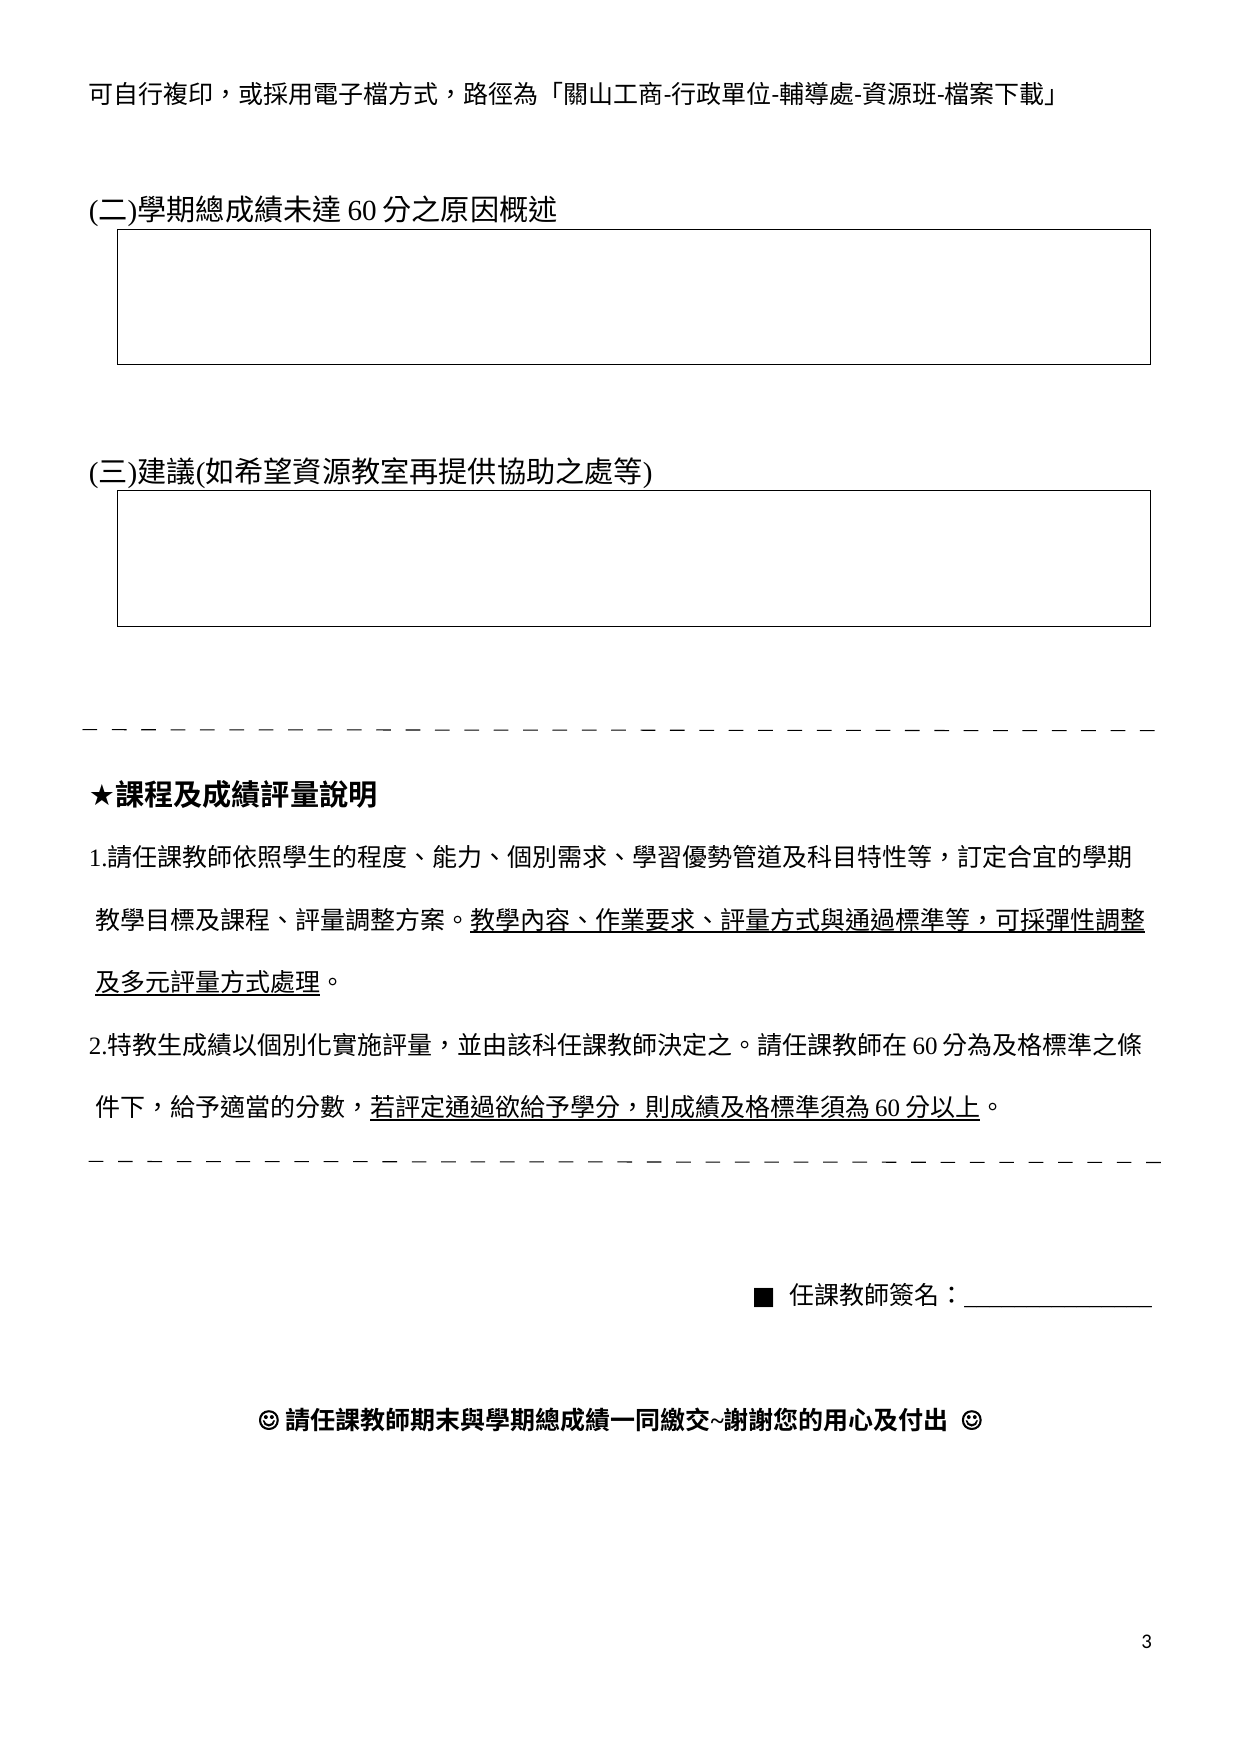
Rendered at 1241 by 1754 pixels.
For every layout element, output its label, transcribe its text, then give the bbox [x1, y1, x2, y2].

text 教學目標及課程、評量調整方案。教學內容、作業要求、評量方式與通過標準等，可採彈性調整 [89, 877, 1152, 939]
list 任課教師簽名：_______________ [139, 1252, 1152, 1314]
text  請任課教師期末與學期總成績一同繳交~謝謝您的用心及付出  [89, 1377, 1152, 1439]
text (三)建議(如希望資源教室再提供協助之處等) [89, 428, 1152, 490]
text 及多元評量方式處理。 [89, 939, 1152, 1002]
table_header [118, 491, 1150, 626]
table_header [118, 230, 1150, 364]
text 件下，給予適當的分數，若評定通過欲給予學分，則成績及格標準須為60分以上。 [89, 1064, 1152, 1127]
text 1.請任課教師依照學生的程度、能力、個別需求、學習優勢管道及科目特性等，訂定合宜的學期 [89, 814, 1152, 877]
text ★課程及成績評量說明 [89, 752, 1152, 814]
text 2.特教生成績以個別化實施評量，並由該科任課教師決定之。請任課教師在60分為及格標準之條 [89, 1002, 1152, 1064]
text (二)學期總成績未達60分之原因概述 [89, 166, 1152, 229]
